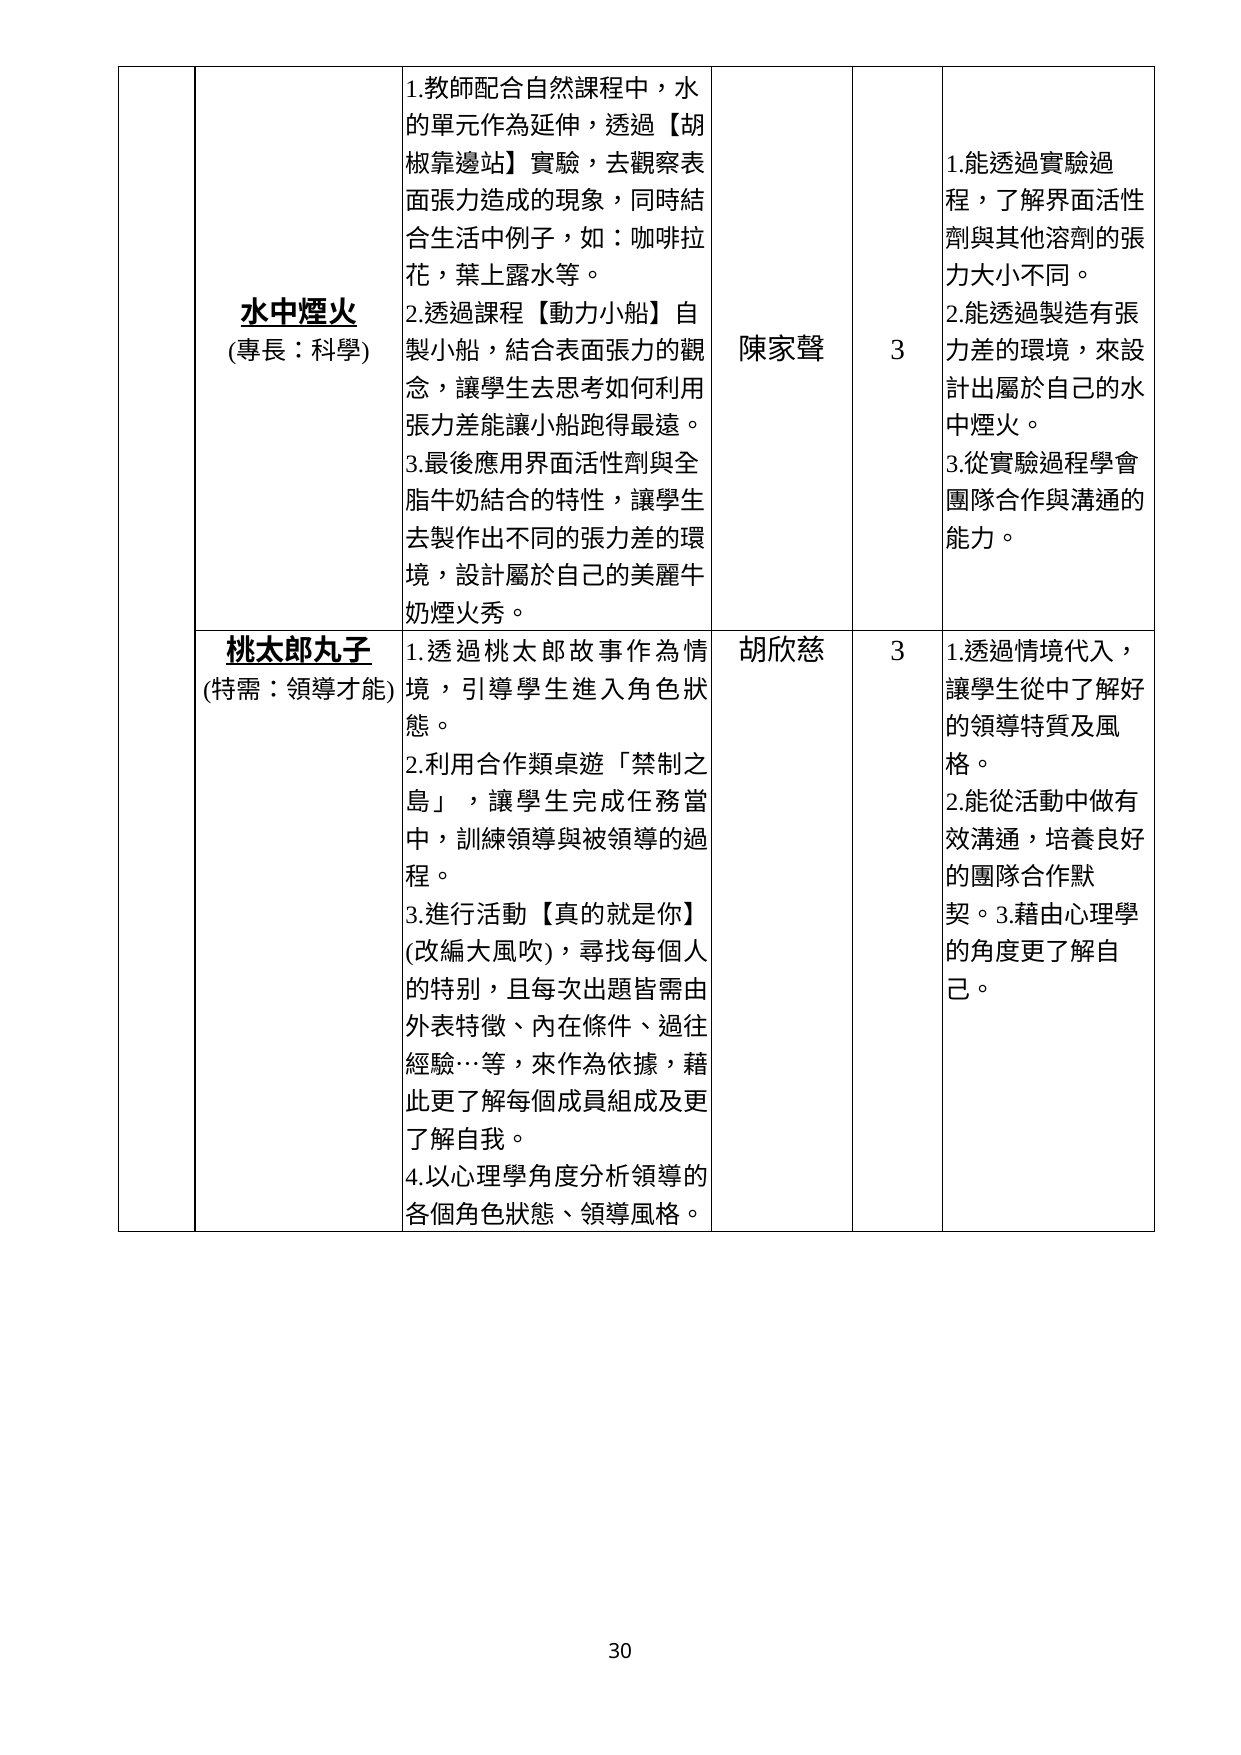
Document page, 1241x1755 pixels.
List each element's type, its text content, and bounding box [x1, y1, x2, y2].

table_cell 3 [853, 631, 942, 1231]
table_cell 1.教師配合自然課程中，水的單元作為延伸，透過【胡椒靠邊站】實驗，去觀察表面張力造成的現象，同時結合生活中例子，如：咖啡拉花，葉上露水等。 2.透過課程【動力小船】自製小船，結合表面張力的觀念，讓學生去思考如何利用張力差能讓小船跑得最遠。 3.最後應用界面活性劑與全脂牛奶結合的特性，讓學生去製作出不同的張力差的環境，設計屬於自己的美麗牛奶煙火秀。 [403, 67, 711, 630]
table_cell 桃太郎丸子 (特需：領導才能) [196, 631, 402, 1231]
table_cell 1.能透過實驗過程，了解界面活性劑與其他溶劑的張力大小不同。 2.能透過製造有張力差的環境，來設計出屬於自己的水中煙火。 3.從實驗過程學會團隊合作與溝通的能力。 [943, 67, 1154, 630]
table_cell 1.透過桃太郎故事作為情境，引導學生進入角色狀態。 2.利用合作類桌遊「禁制之島」，讓學生完成任務當中，訓練領導與被領導的過程。 3.進行活動【真的就是你】 (改編大風吹)，尋找每個人的特别，且每次出題皆需由外表特徵、內在條件、過往經驗…等，來作為依據，藉此更了解每個成員組成及更了解自我。 4.以心理學角度分析領導的各個角色狀態、領導風格。 [403, 631, 711, 1231]
table_cell 水中煙火 (專長：科學) [196, 67, 402, 630]
table_cell 3 [853, 67, 942, 630]
table_cell 胡欣慈 [712, 631, 852, 1231]
table_cell 陳家聲 [712, 67, 852, 630]
table_cell [119, 67, 194, 1231]
table_cell 1.透過情境代入，讓學生從中了解好的領導特質及風格。 2.能從活動中做有效溝通，培養良好的團隊合作默契。3.藉由心理學的角度更了解自己。 [943, 631, 1154, 1231]
